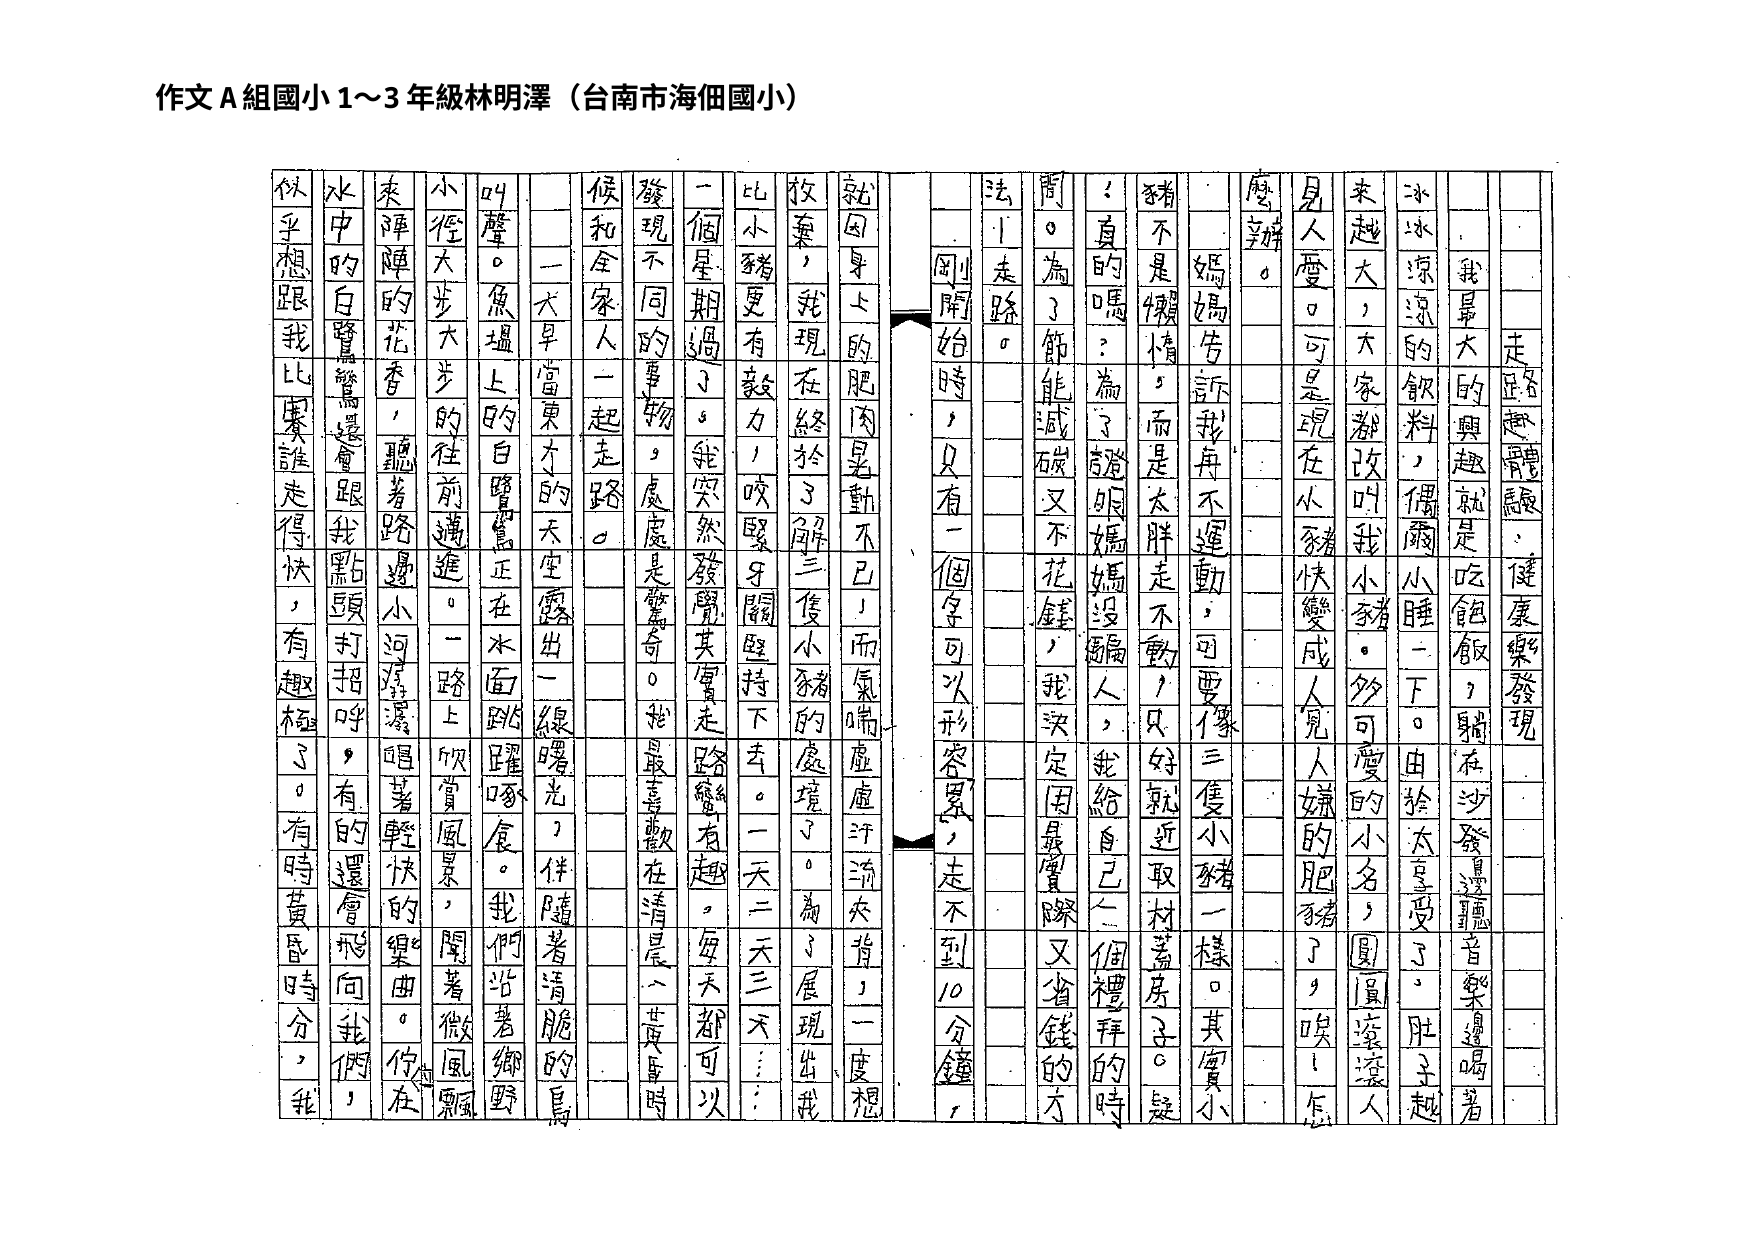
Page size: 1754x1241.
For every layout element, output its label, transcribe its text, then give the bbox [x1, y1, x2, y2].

text 作文A組國小1～3年級林明澤（台南市海佃國小） [155, 75, 1655, 117]
